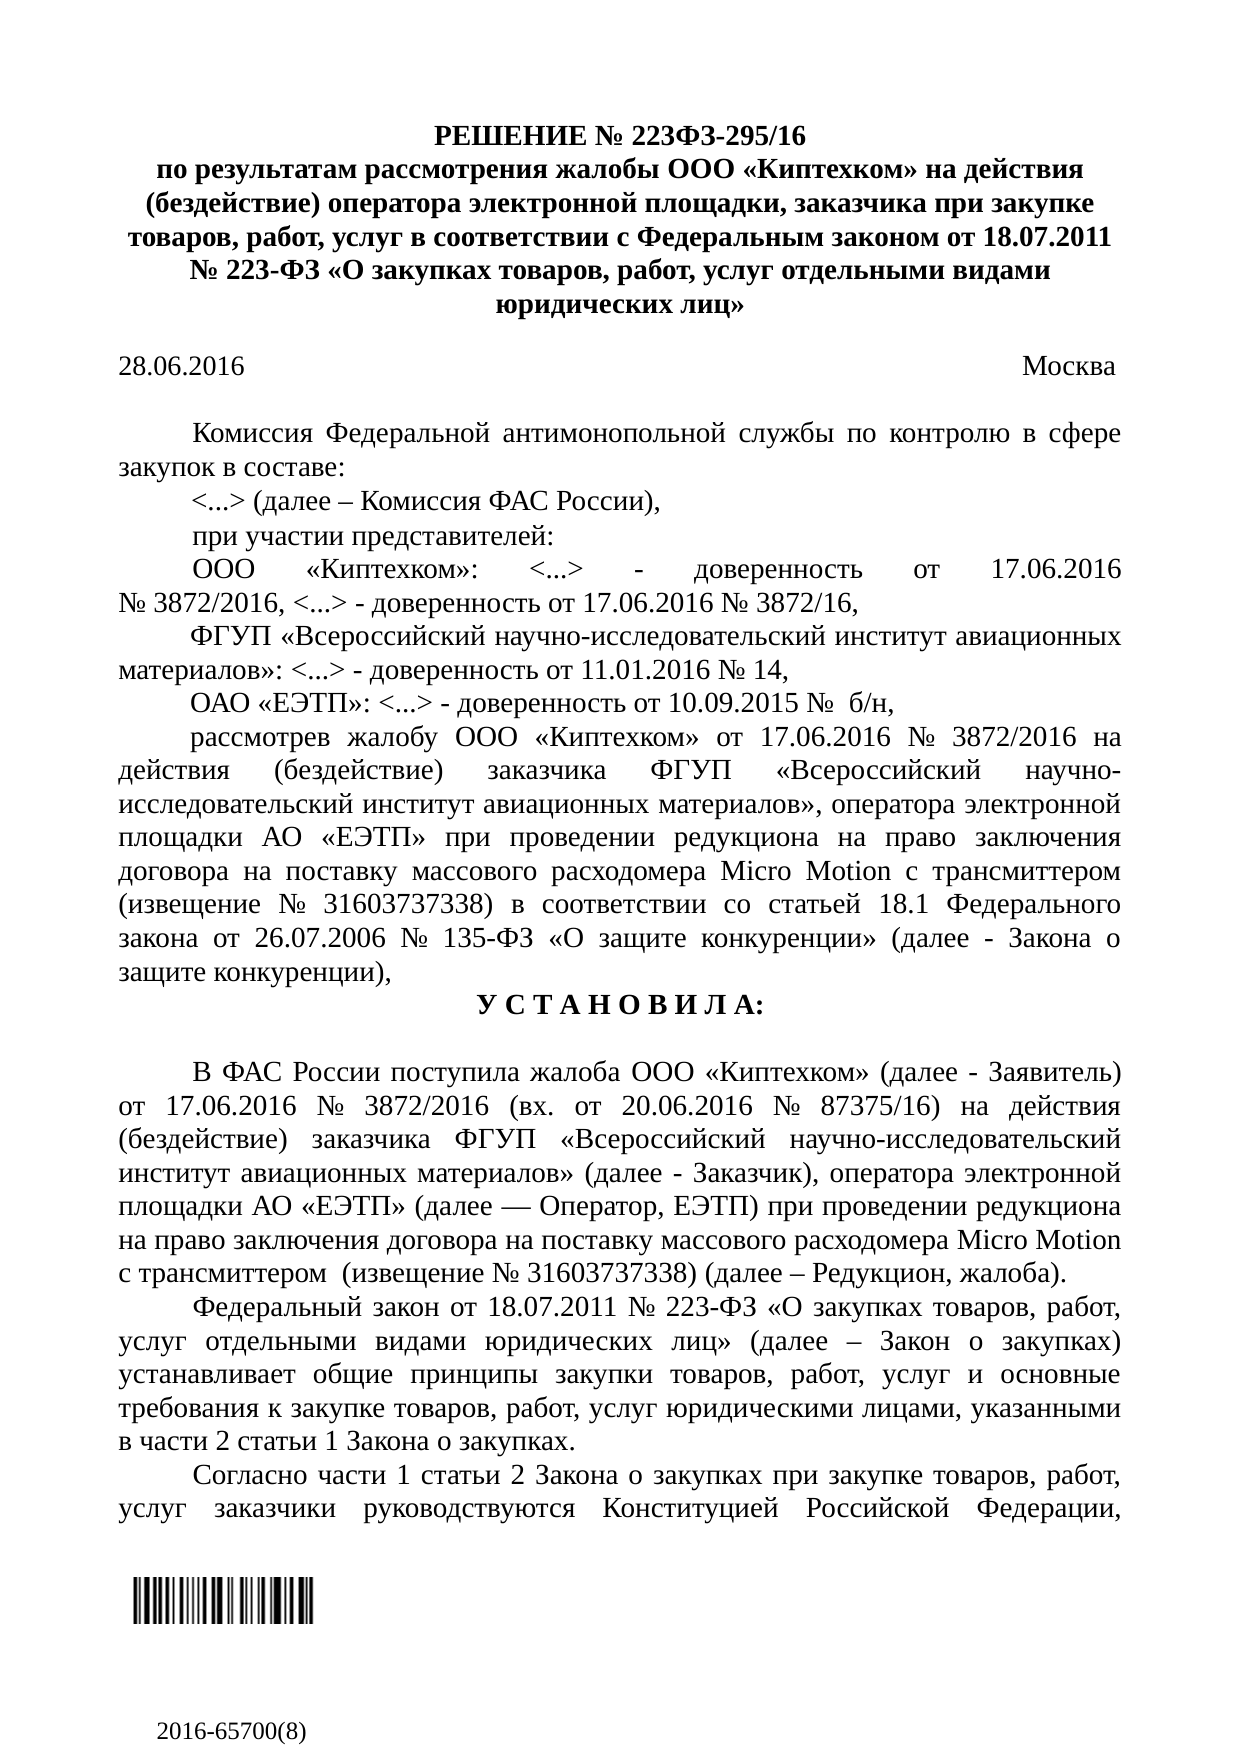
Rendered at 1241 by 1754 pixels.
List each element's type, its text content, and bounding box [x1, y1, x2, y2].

text В ФАС России поступила жалоба ООО «Киптехком» (далее - Заявитель) от 17.06.2016 № 3872/2016 (вх. от 20.06.2016 № 87375/16) на действия (бездействие) заказчика ФГУП «Всероссийский научно-исследовательский институт авиационных материалов» (далее - Заказчик), оператора электронной площадки АО «ЕЭТП» (далее — Оператор, ЕЭТП) при проведении редукциона на право заключения договора на поставку массового расходомера Micro Motion с трансмиттером (извещение № 31603737338) (далее – Редукцион, жалоба). [118, 1054, 1122, 1289]
picture [118, 1577, 331, 1624]
text ОАО «ЕЭТП»: <...> - доверенность от 10.09.2015 № б/н, [118, 685, 1122, 719]
text Федеральный закон от 18.07.2011 № 223-ФЗ «О закупках товаров, работ, услуг отдельными видами юридических лиц» (далее – Закон о закупках) устанавливает общие принципы закупки товаров, работ, услуг и основные требования к закупке товаров, работ, услуг юридическими лицами, указанными в части 2 статьи 1 Закона о закупках. [118, 1289, 1122, 1457]
text 28.06.2016 Москва [118, 348, 1122, 382]
text Комиссия Федеральной антимонопольной службы по контролю в сфере закупок в составе: [118, 415, 1122, 482]
text при участии представителей: ООО «Киптехком»: <...> - доверенность от 17.06.2016 № 3872/2016, <...> - доверенность от 17.06.2016 № 3872/16, [118, 518, 1122, 618]
text РЕШЕНИЕ № 223ФЗ-295/16 [118, 118, 1122, 152]
text рассмотрев жалобу ООО «Киптехком» от 17.06.2016 № 3872/2016 на действия (бездействие) заказчика ФГУП «Всероссийский научно-исследовательский институт авиационных материалов», оператора электронной площадки АО «ЕЭТП» при проведении редукциона на право заключения договора на поставку массового расходомера Micro Motion с трансмиттером (извещение № 31603737338) в соответствии со статьей 18.1 Федерального закона от 26.07.2006 № 135-ФЗ «О защите конкуренции» (далее - Закона о защите конкуренции), [118, 719, 1122, 987]
text по результатам рассмотрения жалобы ООО «Киптехком» на действия (бездействие) оператора электронной площадки, заказчика при закупке товаров, работ, услуг в соответствии с Федеральным законом от 18.07.2011 № 223-ФЗ «О закупках товаров, работ, услуг отдельными видами юридических лиц» [118, 152, 1122, 319]
text Согласно части 1 статьи 2 Закона о закупках при закупке товаров, работ, услуг заказчики руководствуются Конституцией Российской Федерации, [118, 1457, 1122, 1524]
text <...> (далее – Комиссия ФАС России), [118, 482, 1114, 518]
text ФГУП «Всероссийский научно-исследовательский институт авиационных материалов»: <...> - доверенность от 11.01.2016 № 14, [118, 618, 1122, 685]
text У С Т А Н О В И Л А: [118, 987, 1122, 1021]
